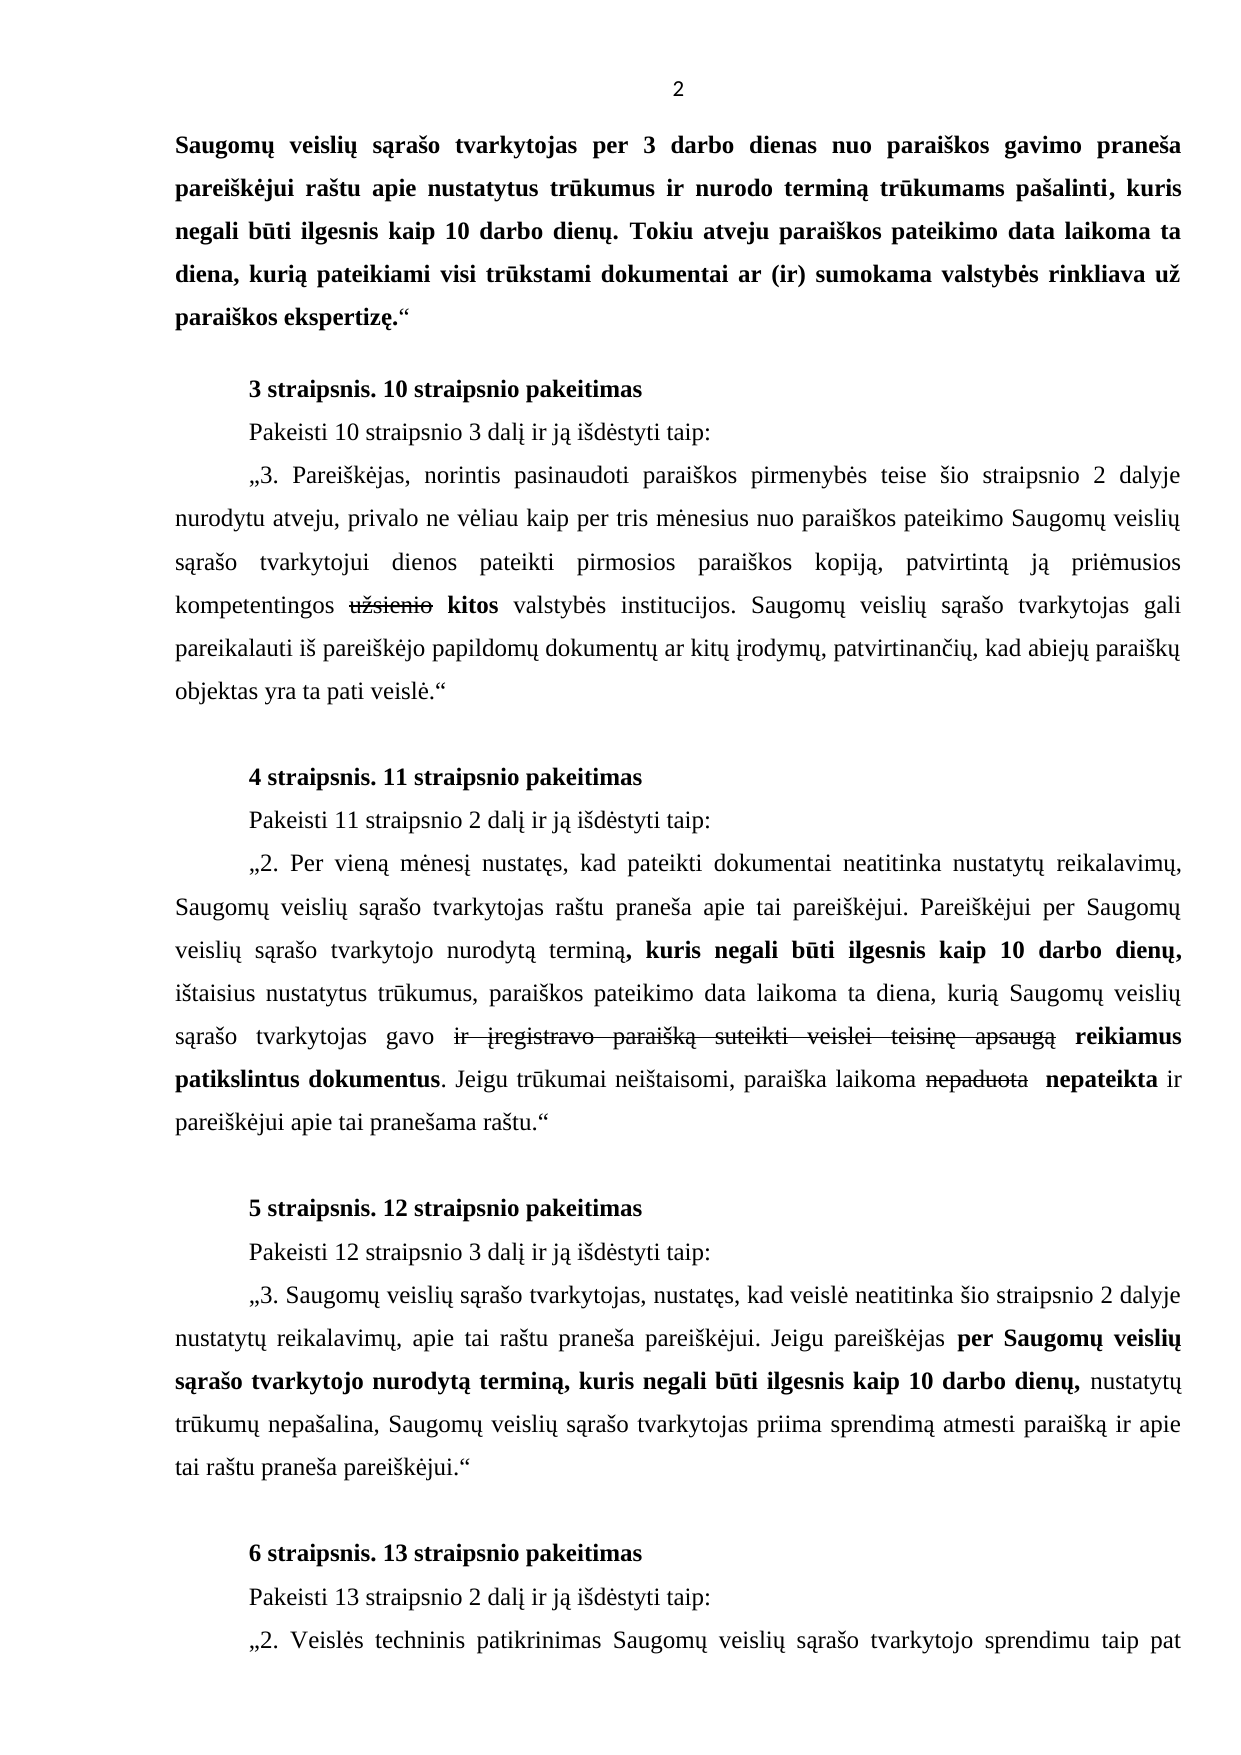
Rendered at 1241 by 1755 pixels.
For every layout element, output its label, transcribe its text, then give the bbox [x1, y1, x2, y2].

text Pakeisti 11 straipsnio 2 dalį ir ją išdėstyti taip: [175, 805, 1182, 834]
text „3. Saugomų veislių sąrašo tvarkytojas, nustatęs, kad veislė neatitinka šio straipsnio 2 dalyje nustatytų reikalavimų, apie tai raštu praneša pareiškėjui. Jeigu pareiškėjas per Saugomų veislių sąrašo tvarkytojo nurodytą terminą, kuris negali būti ilgesnis kaip 10 darbo dienų, nustatytų trūkumų nepašalina, Saugomų veislių sąrašo tvarkytojas priima sprendimą atmesti paraišką ir apie tai raštu praneša pareiškėjui.“ [175, 1280, 1182, 1481]
text 4 straipsnis. 11 straipsnio pakeitimas [175, 762, 1182, 791]
text Saugomų veislių sąrašo tvarkytojas per 3 darbo dienas nuo paraiškos gavimo praneša pareiškėjui raštu apie nustatytus trūkumus ir nurodo terminą trūkumams pašalinti, kuris negali būti ilgesnis kaip 10 darbo dienų. Tokiu atveju paraiškos pateikimo data laikoma ta diena, kurią pateikiami visi trūkstami dokumentai ar (ir) sumokama valstybės rinkliava už paraiškos ekspertizę.“ [175, 130, 1182, 331]
text 5 straipsnis. 12 straipsnio pakeitimas [175, 1193, 1182, 1222]
text Pakeisti 13 straipsnio 2 dalį ir ją išdėstyti taip: [175, 1582, 1182, 1610]
text „2. Veislės techninis patikrinimas Saugomų veislių sąrašo tvarkytojo sprendimu taip pat [175, 1625, 1182, 1653]
text Pakeisti 10 straipsnio 3 dalį ir ją išdėstyti taip: [175, 417, 1182, 446]
text „3. Pareiškėjas, norintis pasinaudoti paraiškos pirmenybės teise šio straipsnio 2 dalyje nurodytu atveju, privalo ne vėliau kaip per tris mėnesius nuo paraiškos pateikimo Saugomų veislių sąrašo tvarkytojui dienos pateikti pirmosios paraiškos kopiją, patvirtintą ją priėmusios kompetentingos užsienio kitos valstybės institucijos. Saugomų veislių sąrašo tvarkytojas gali pareikalauti iš pareiškėjo papildomų dokumentų ar kitų įrodymų, patvirtinančių, kad abiejų paraiškų objektas yra ta pati veislė.“ [175, 460, 1182, 705]
text 6 straipsnis. 13 straipsnio pakeitimas [175, 1538, 1182, 1567]
text „2. Per vieną mėnesį nustatęs, kad pateikti dokumentai neatitinka nustatytų reikalavimų, Saugomų veislių sąrašo tvarkytojas raštu praneša apie tai pareiškėjui. Pareiškėjui per Saugomų veislių sąrašo tvarkytojo nurodytą terminą, kuris negali būti ilgesnis kaip 10 darbo dienų, ištaisius nustatytus trūkumus, paraiškos pateikimo data laikoma ta diena, kurią Saugomų veislių sąrašo tvarkytojas gavo ir įregistravo paraišką suteikti veislei teisinę apsaugą reikiamus patikslintus dokumentus. Jeigu trūkumai neištaisomi, paraiška laikoma nepaduota nepateikta ir pareiškėjui apie tai pranešama raštu.“ [175, 848, 1182, 1136]
text Pakeisti 12 straipsnio 3 dalį ir ją išdėstyti taip: [175, 1237, 1182, 1265]
text 3 straipsnis. 10 straipsnio pakeitimas [175, 374, 1182, 403]
